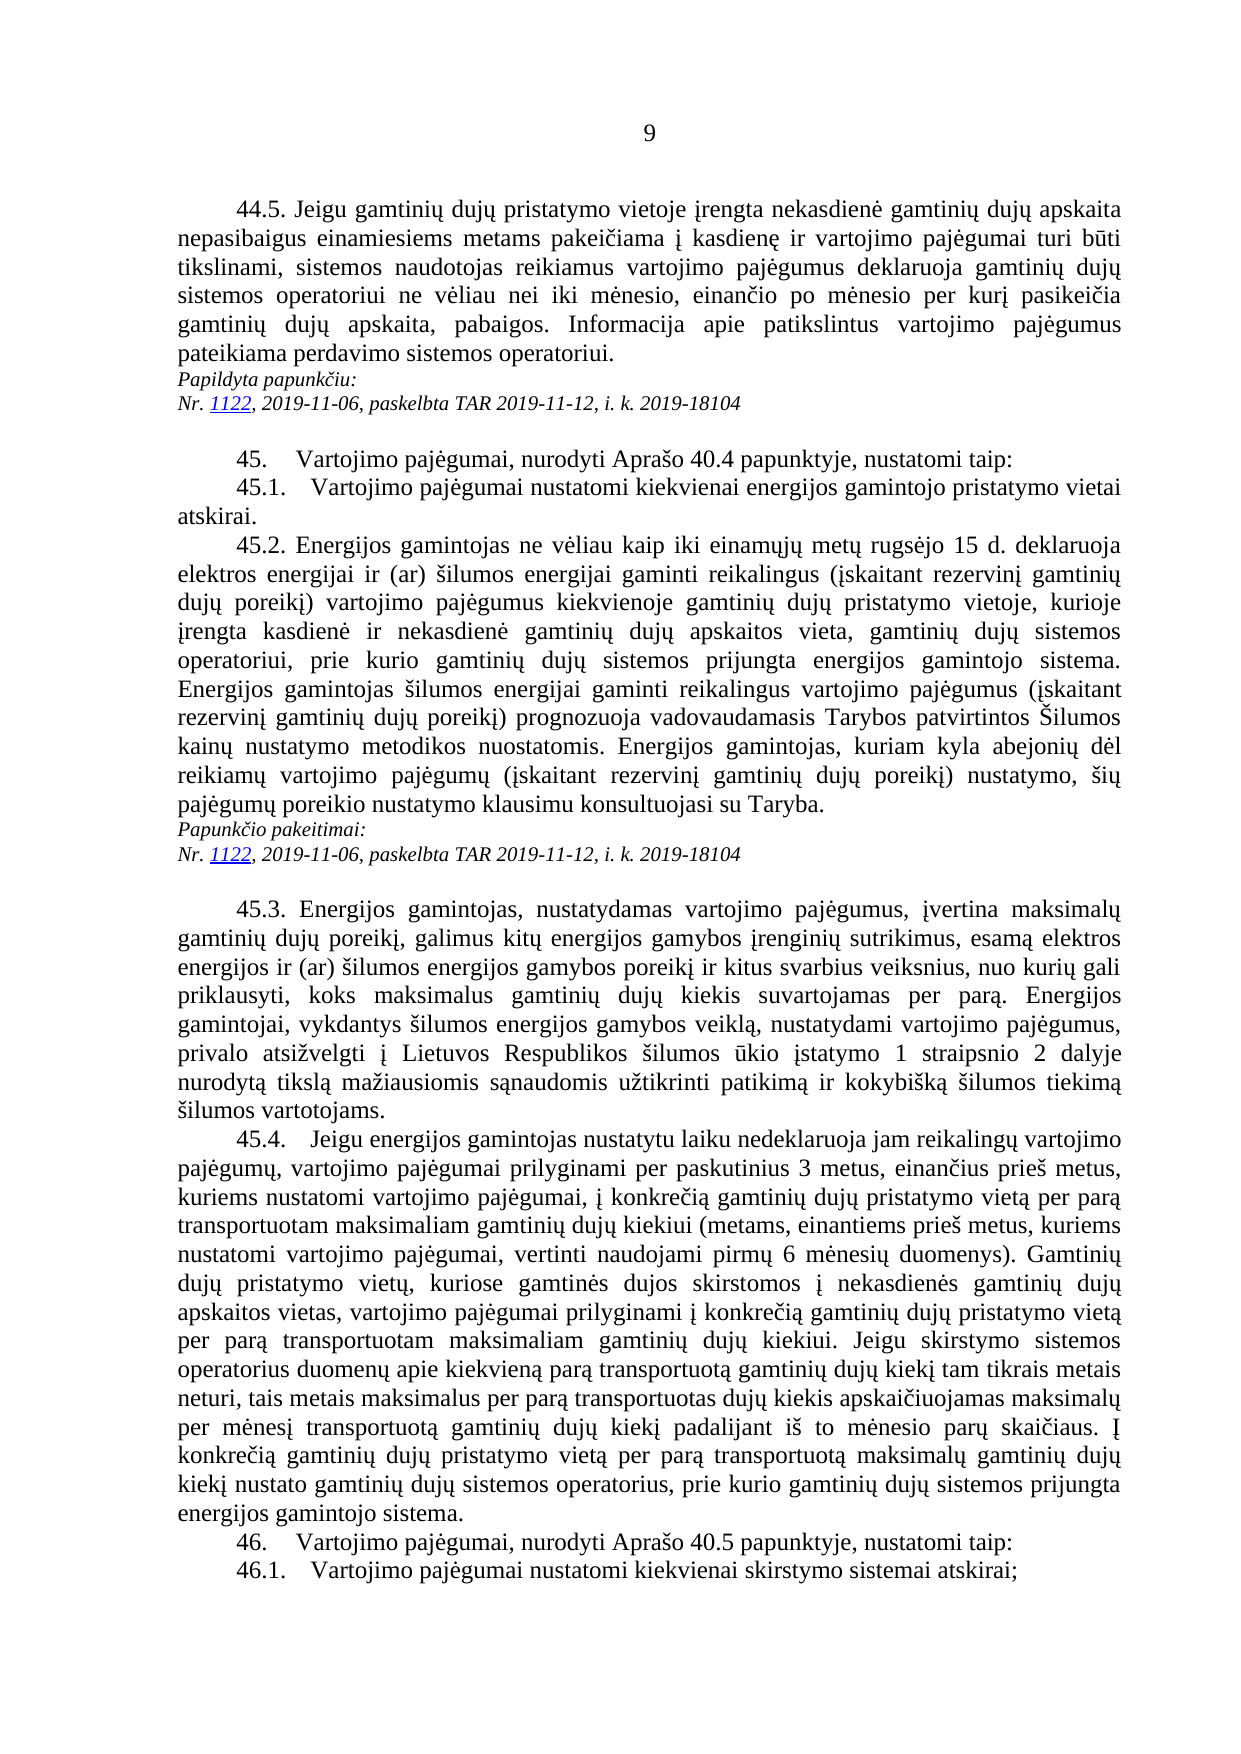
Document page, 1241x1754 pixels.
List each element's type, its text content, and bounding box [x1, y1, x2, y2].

text 46. Vartojimo pajėgumai, nurodyti Aprašo 40.5 papunktyje, nustatomi taip: [177, 1527, 1122, 1556]
text 45.4. Jeigu energijos gamintojas nustatytu laiku nedeklaruoja jam reikalingų vartojimo pajėgumų, vartojimo pajėgumai prilyginami per paskutinius 3 metus, einančius prieš metus, kuriems nustatomi vartojimo pajėgumai, į konkrečią gamtinių dujų pristatymo vietą per parą transportuotam maksimaliam gamtinių dujų kiekiui (metams, einantiems prieš metus, kuriems nustatomi vartojimo pajėgumai, vertinti naudojami pirmų 6 mėnesių duomenys). Gamtinių dujų pristatymo vietų, kuriose gamtinės dujos skirstomos į nekasdienės gamtinių dujų apskaitos vietas, vartojimo pajėgumai prilyginami į konkrečią gamtinių dujų pristatymo vietą per parą transportuotam maksimaliam gamtinių dujų kiekiui. Jeigu skirstymo sistemos operatorius duomenų apie kiekvieną parą transportuotą gamtinių dujų kiekį tam tikrais metais neturi, tais metais maksimalus per parą transportuotas dujų kiekis apskaičiuojamas maksimalų per mėnesį transportuotą gamtinių dujų kiekį padalijant iš to mėnesio parų skaičiaus. Į konkrečią gamtinių dujų pristatymo vietą per parą transportuotą maksimalų gamtinių dujų kiekį nustato gamtinių dujų sistemos operatorius, prie kurio gamtinių dujų sistemos prijungta energijos gamintojo sistema. [177, 1124, 1122, 1527]
text 46.1. Vartojimo pajėgumai nustatomi kiekvienai skirstymo sistemai atskirai; [177, 1556, 1122, 1584]
text 45.3. Energijos gamintojas, nustatydamas vartojimo pajėgumus, įvertina maksimalų gamtinių dujų poreikį, galimus kitų energijos gamybos įrenginių sutrikimus, esamą elektros energijos ir (ar) šilumos energijos gamybos poreikį ir kitus svarbius veiksnius, nuo kurių gali priklausyti, koks maksimalus gamtinių dujų kiekis suvartojamas per parą. Energijos gamintojai, vykdantys šilumos energijos gamybos veiklą, nustatydami vartojimo pajėgumus, privalo atsižvelgti į Lietuvos Respublikos šilumos ūkio įstatymo 1 straipsnio 2 dalyje nurodytą tikslą mažiausiomis sąnaudomis užtikrinti patikimą ir kokybišką šilumos tiekimą šilumos vartotojams. [177, 894, 1122, 1124]
text Nr. 1122, 2019-11-06, paskelbta TAR 2019-11-12, i. k. 2019-18104 [177, 841, 1122, 866]
text 44.5. Jeigu gamtinių dujų pristatymo vietoje įrengta nekasdienė gamtinių dujų apskaita nepasibaigus einamiesiems metams pakeičiama į kasdienę ir vartojimo pajėgumai turi būti tikslinami, sistemos naudotojas reikiamus vartojimo pajėgumus deklaruoja gamtinių dujų sistemos operatoriui ne vėliau nei iki mėnesio, einančio po mėnesio per kurį pasikeičia gamtinių dujų apskaita, pabaigos. Informacija apie patikslintus vartojimo pajėgumus pateikiama perdavimo sistemos operatoriui. [177, 194, 1122, 367]
text Nr. 1122, 2019-11-06, paskelbta TAR 2019-11-12, i. k. 2019-18104 [177, 391, 1122, 415]
text 45.2. Energijos gamintojas ne vėliau kaip iki einamųjų metų rugsėjo 15 d. deklaruoja elektros energijai ir (ar) šilumos energijai gaminti reikalingus (įskaitant rezervinį gamtinių dujų poreikį) vartojimo pajėgumus kiekvienoje gamtinių dujų pristatymo vietoje, kurioje įrengta kasdienė ir nekasdienė gamtinių dujų apskaitos vieta, gamtinių dujų sistemos operatoriui, prie kurio gamtinių dujų sistemos prijungta energijos gamintojo sistema. Energijos gamintojas šilumos energijai gaminti reikalingus vartojimo pajėgumus (įskaitant rezervinį gamtinių dujų poreikį) prognozuoja vadovaudamasis Tarybos patvirtintos Šilumos kainų nustatymo metodikos nuostatomis. Energijos gamintojas, kuriam kyla abejonių dėl reikiamų vartojimo pajėgumų (įskaitant rezervinį gamtinių dujų poreikį) nustatymo, šių pajėgumų poreikio nustatymo klausimu konsultuojasi su Taryba. [177, 530, 1122, 817]
text 45. Vartojimo pajėgumai, nurodyti Aprašo 40.4 papunktyje, nustatomi taip: [177, 444, 1122, 472]
text 45.1. Vartojimo pajėgumai nustatomi kiekvienai energijos gamintojo pristatymo vietai atskirai. [177, 472, 1122, 530]
text Papunkčio pakeitimai: [177, 817, 1122, 841]
text Papildyta papunkčiu: [177, 367, 1122, 391]
